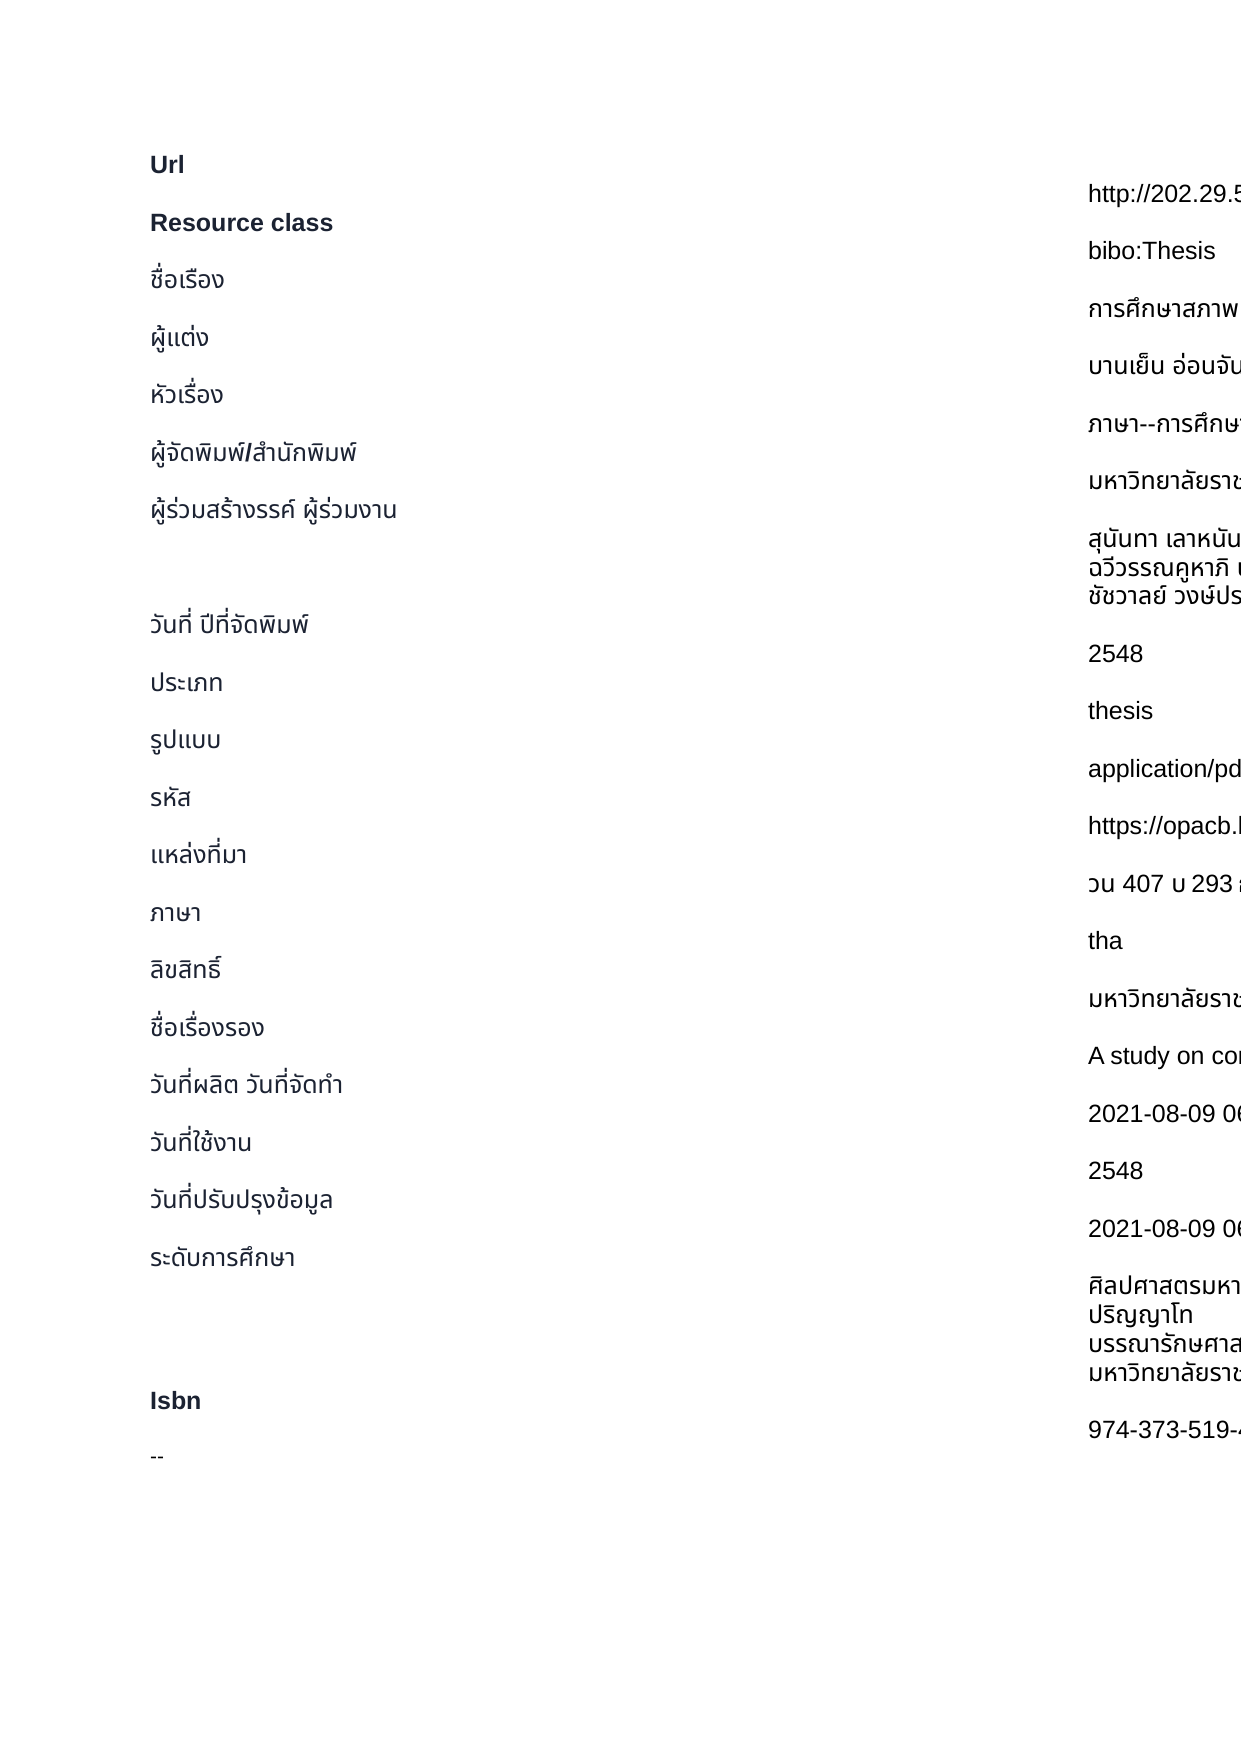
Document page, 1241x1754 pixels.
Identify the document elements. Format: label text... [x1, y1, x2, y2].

text ศิลปศาสตรมหาบัณฑิต [1088, 1271, 1240, 1300]
text สุนันทา เลาหนันทน์ [1088, 524, 1240, 552]
text การศึกษาสภาพและปัญหาการจัดการเรียนการสอนหลักสูตรการศึกษาทั่วไป กลุ่มวิชาภาษาและการสื่อสารของมหาวิทยาลัยราชภัฏกลุ่มภาคเหนือ [1088, 294, 1240, 322]
text แหล่งที่มา [150, 840, 1090, 869]
text ลิขสิทธิ์ [150, 955, 1090, 984]
text Url [150, 150, 1090, 179]
text บรรณารักษศาสตร์และสารสนเทศศาสตร์ [1088, 1329, 1240, 1357]
text ปริญญาโท [1088, 1300, 1240, 1329]
text https://opacb.bsru.ac.th/cgi-bin/koha/opac-detail.pl?biblionumber=49541 ลิงค์ข้อมูลในระบบ Matrix [1088, 811, 1240, 840]
text tha [1088, 926, 1240, 955]
text -- [150, 1444, 1090, 1468]
text ชื่อเรื่องรอง [150, 1012, 1090, 1041]
text รูปแบบ [150, 725, 1090, 754]
text application/pdf [1088, 754, 1240, 782]
text ประเภท [150, 667, 1090, 696]
text 2021-08-09 06:57:07 [1088, 1214, 1240, 1242]
text thesis [1088, 696, 1240, 725]
text ผู้ร่วมสร้างรรค์ ผู้ร่วมงาน [150, 495, 1090, 524]
text บานเย็น อ่อนจันทร์ [1088, 351, 1240, 380]
text ชัชวาลย์ วงษ์ประเสริฐ [1088, 581, 1240, 610]
text มหาวิทยาลัยราชภัฏบ้านสมเด็จเจ้าพระยา [1088, 1357, 1240, 1386]
text bibo:Thesis [1088, 236, 1240, 265]
text วันที่ ปีที่จัดพิมพ์ [150, 610, 1090, 639]
text 2021-08-09 06:57:07 [1088, 1099, 1240, 1127]
text 974-373-519-4 [1088, 1415, 1240, 1444]
text ระดับการศึกษา [150, 1242, 1090, 1271]
text หัวเรื่อง [150, 380, 1090, 409]
text วน 407 บ293ก 2548 [1088, 869, 1240, 897]
text ฉวีวรรณคูหาภิ นันทน์ [1088, 552, 1240, 581]
text วันที่ใช้งาน [150, 1127, 1090, 1156]
text ผู้แต่ง [150, 322, 1090, 351]
text A study on conditions and problems of instructional management of general education curriculum, language and communication group of Rajabhat Universities in the North Cluster [1088, 1041, 1240, 1070]
text Isbn [150, 1386, 1090, 1415]
text มหาวิทยาลัยราชภัฏบ้านสมเด็จเจ้าพระยา. สำนักวิทยบริการและเทคโนโลยีสารสนเทศ [1088, 466, 1240, 495]
text วันที่ปรับปรุงข้อมูล [150, 1185, 1090, 1214]
text Resource class [150, 207, 1090, 236]
text วันที่ผลิต วันที่จัดทำ [150, 1070, 1090, 1099]
text ผู้จัดพิมพ์/สำนักพิมพ์ [150, 437, 1090, 466]
text 2548 [1088, 639, 1240, 667]
text ภาษา [150, 897, 1090, 926]
text http://202.29.54.157/s/library/item/958 [1088, 179, 1240, 207]
text ภาษา--การศึกษาและการสอน [1088, 409, 1240, 437]
text มหาวิทยาลัยราชภัฏบ้านสมเด็จเจ้าพระยา [1088, 984, 1240, 1012]
text ชื่อเรือง [150, 265, 1090, 294]
text 2548 [1088, 1156, 1240, 1185]
text รหัส [150, 782, 1090, 811]
